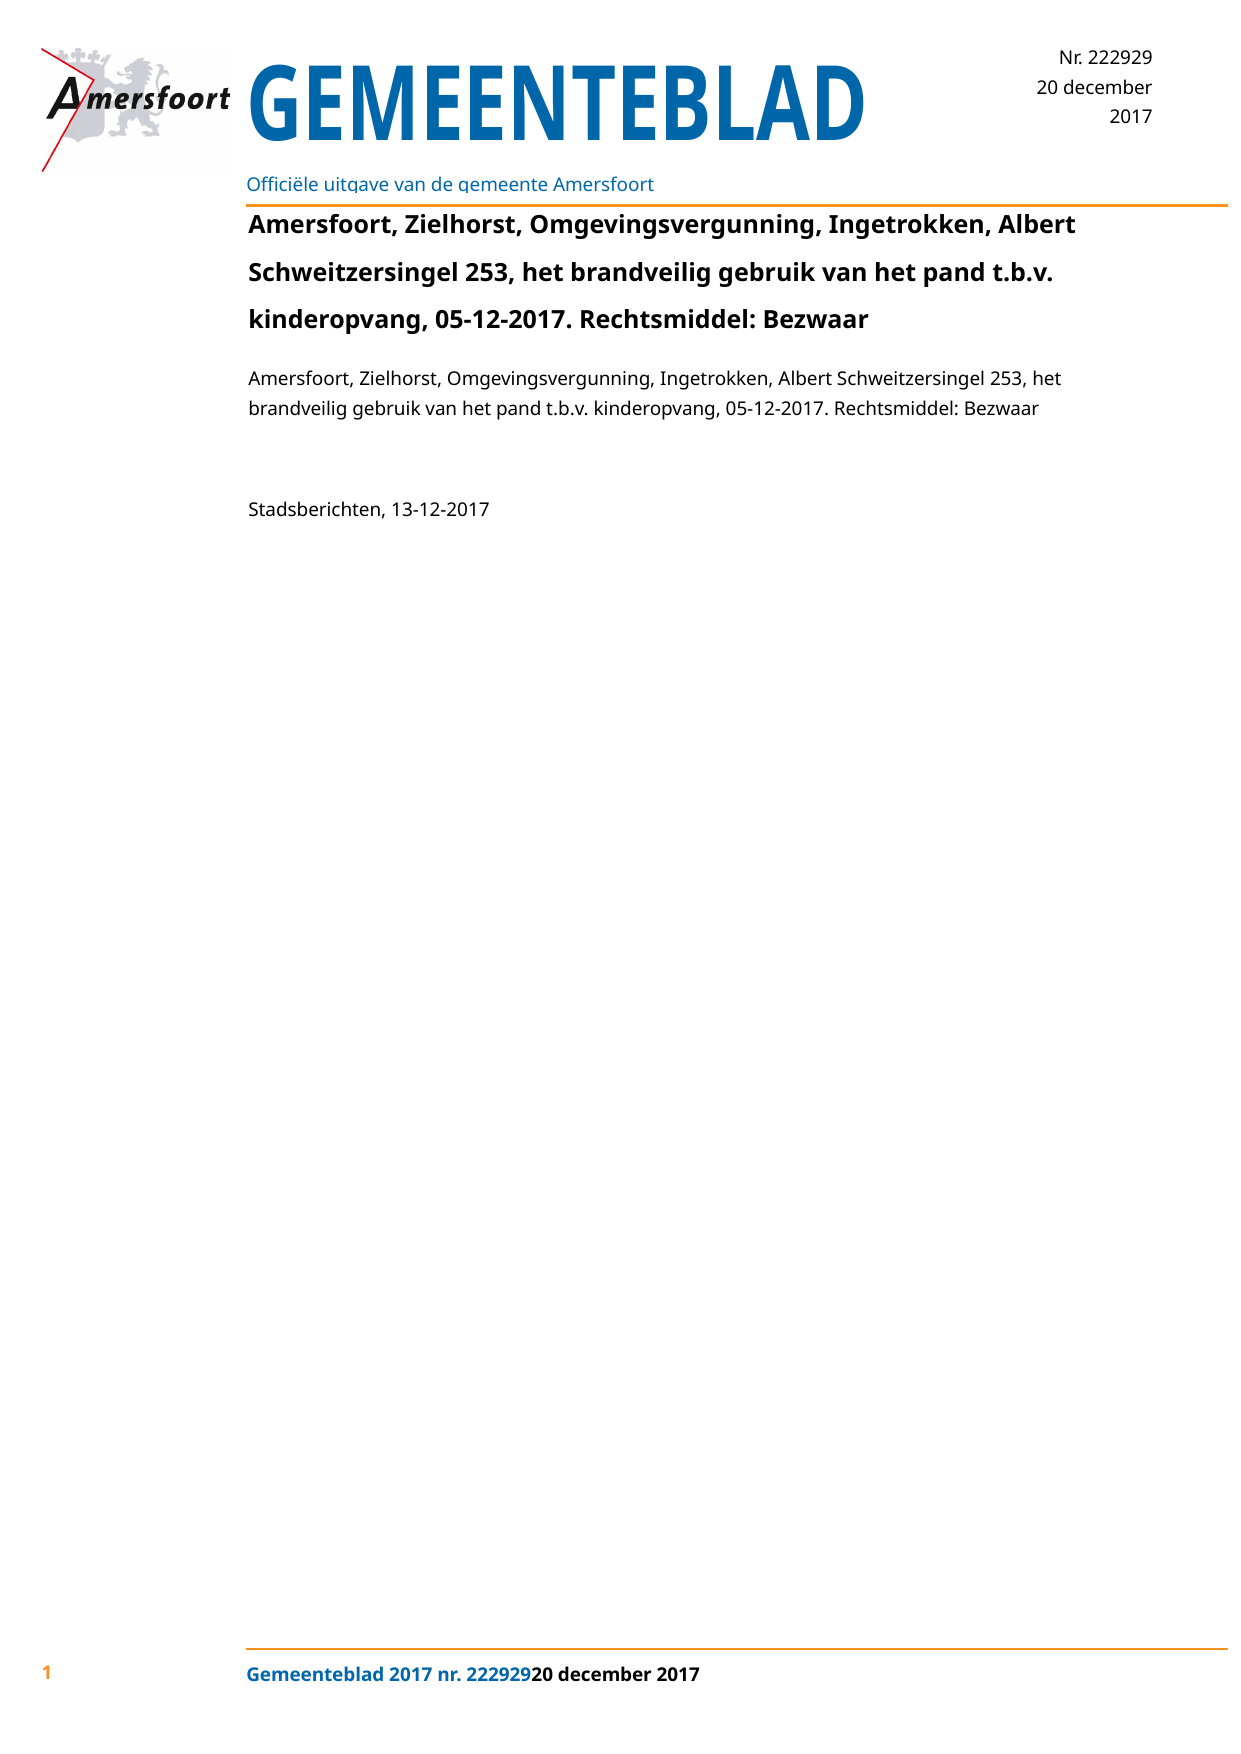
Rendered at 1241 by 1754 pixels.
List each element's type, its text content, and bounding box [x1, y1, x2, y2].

text Stadsberichten, 13-12-2017 [248, 496, 1152, 522]
picture [41, 47, 231, 172]
text Amersfoort, Zielhorst, Omgevingsvergunning, Ingetrokken, Albert Schweitzersingel 253, het brandveilig gebruik van het pand t.b.v. kinderopvang, 05-12-2017. Rechtsmiddel: Bezwaar [248, 207, 1152, 336]
text Amersfoort, Zielhorst, Omgevingsvergunning, Ingetrokken, Albert Schweitzersingel 253, het brandveilig gebruik van het pand t.b.v. kinderopvang, 05-12-2017. Rechtsmiddel: Bezwaar [248, 366, 1152, 421]
